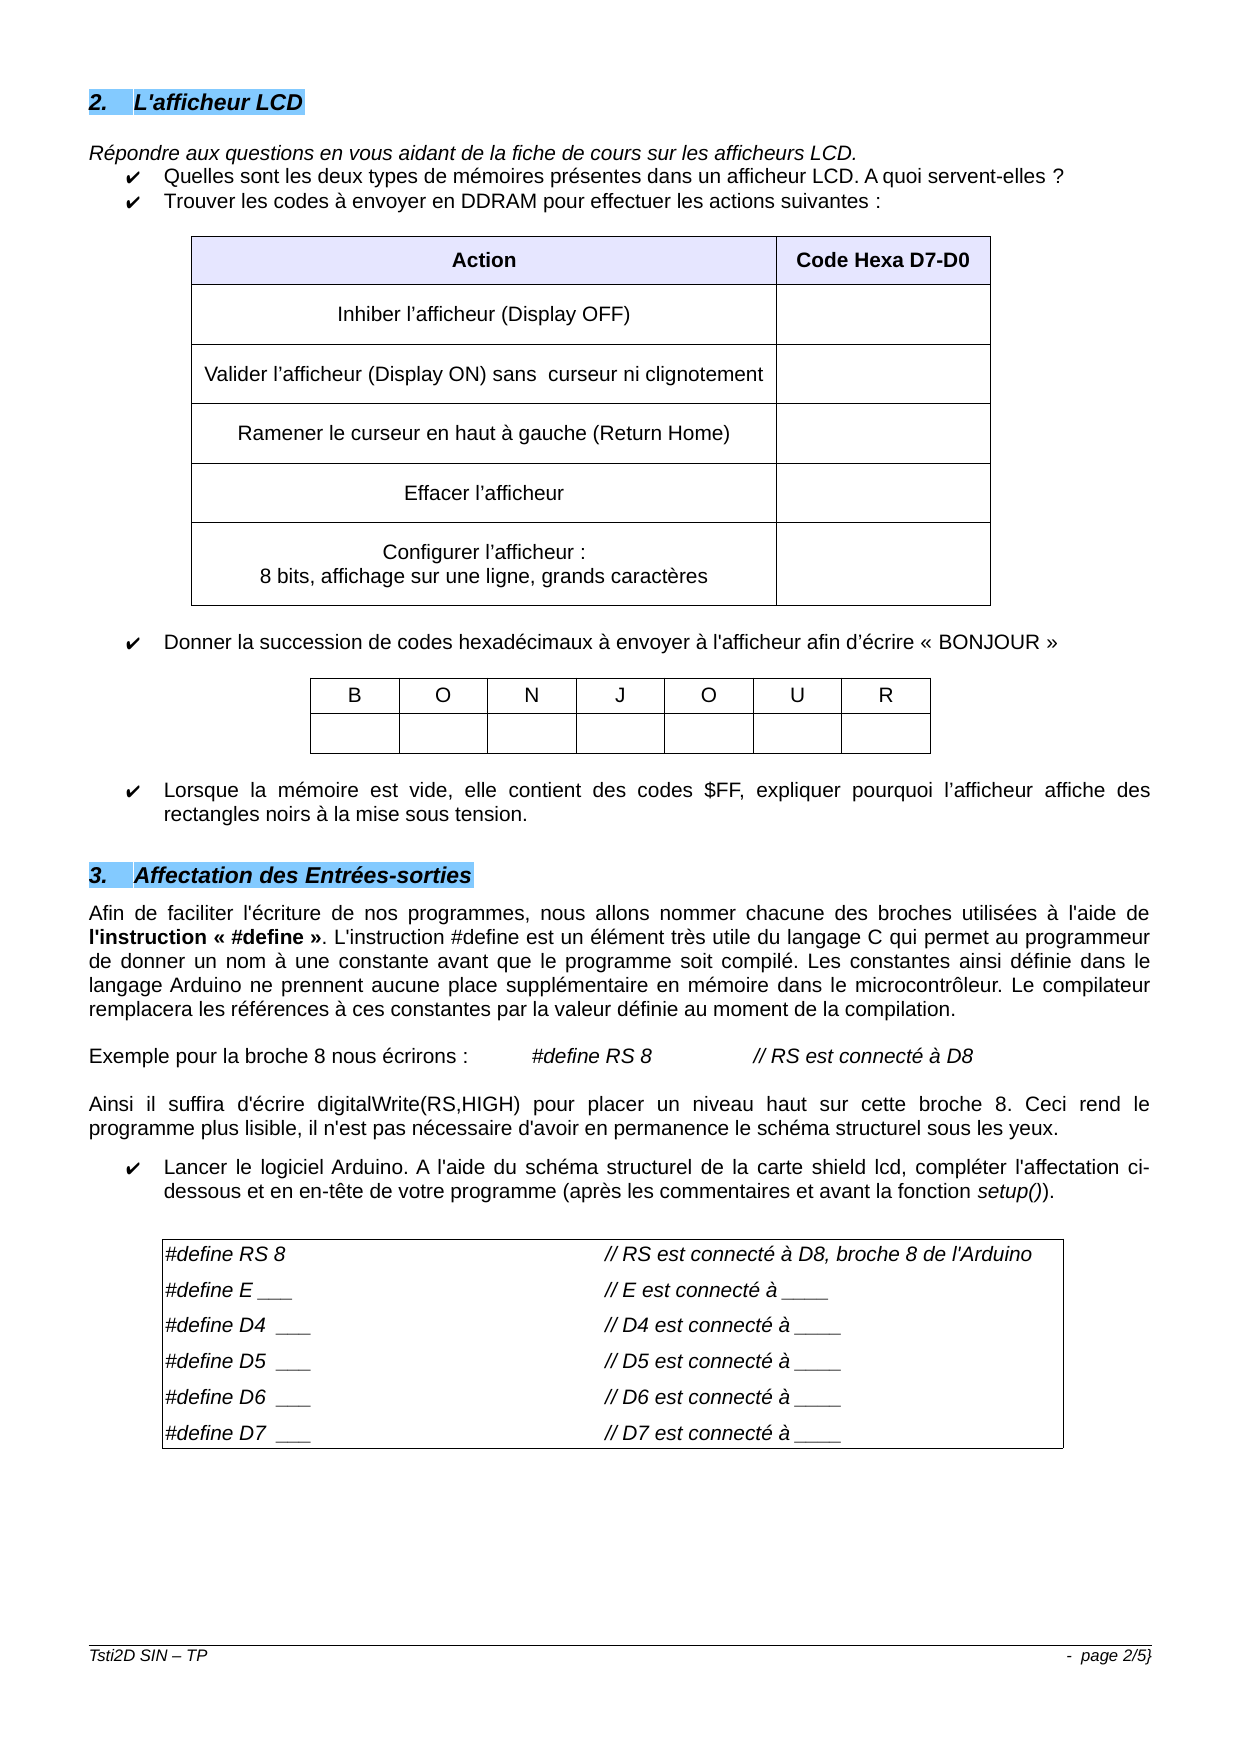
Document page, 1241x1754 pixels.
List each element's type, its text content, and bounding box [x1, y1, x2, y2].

table_cell [311, 714, 399, 753]
table_cell [777, 285, 990, 343]
text #define D7 ___ // D7 est connecté à ____ [163, 1418, 1063, 1448]
text Exemple pour la broche 8 nous écrirons : #define RS 8 // RS est connecté à D8 [88, 1044, 1152, 1068]
text Afin de faciliter l'écriture de nos programmes, nous allons nommer chacune des broches utilisées à l'aide de l'instruction « #define ». L'instruction #define est un élément très utile du langage C qui permet au programmeur de donner un nom à une constante avant que le programme soit compilé. Les constantes ainsi définie dans le langage Arduino ne prennent aucune place supplémentaire en mémoire dans le microcontrôleur. Le compilateur remplacera les références à ces constantes par la valeur définie au moment de la compilation. [88, 901, 1152, 1020]
text #define D5 ___ // D5 est connecté à ____ [163, 1346, 1063, 1373]
list Donner la succession de codes hexadécimaux à envoyer à l'afficheur afin d’écrire « BONJOUR » [126, 629, 1152, 653]
table_cell [400, 714, 487, 753]
table_cell [777, 464, 990, 522]
text Répondre aux questions en vous aidant de la fiche de cours sur les afficheurs LCD. [88, 140, 1152, 164]
list Quelles sont les deux types de mémoires présentes dans un afficheur LCD. A quoi servent-elles ? [126, 164, 1152, 188]
table_cell Ramener le curseur en haut à gauche (Return Home) [192, 404, 776, 462]
table_header U [754, 679, 841, 713]
table_cell Configurer l’afficheur : 8 bits, affichage sur une ligne, grands caractères [192, 523, 776, 605]
table_header R [842, 679, 930, 713]
table_cell [488, 714, 576, 753]
table_cell Effacer l’afficheur [192, 464, 776, 522]
table_header Code Hexa D7-D0 [777, 237, 990, 284]
table_header N [488, 679, 576, 713]
table_header B [311, 679, 399, 713]
subtitle L'afficheur LCD [88, 88, 1152, 115]
table_cell [842, 714, 930, 753]
list Lorsque la mémoire est vide, elle contient des codes $FF, expliquer pourquoi l’afficheur affiche des rectangles noirs à la mise sous tension. [126, 777, 1152, 825]
list Trouver les codes à envoyer en DDRAM pour effectuer les actions suivantes : [126, 188, 1152, 212]
table_header O [665, 679, 753, 713]
table_cell [777, 345, 990, 403]
table_cell Inhiber l’afficheur (Display OFF) [192, 285, 776, 343]
table_cell [777, 404, 990, 462]
text #define D4 ___ // D4 est connecté à ____ [163, 1310, 1063, 1337]
table_cell [665, 714, 753, 753]
text #define E ___ // E est connecté à ____ [163, 1274, 1063, 1301]
table_header J [577, 679, 664, 713]
table_header O [400, 679, 487, 713]
text #define D6 ___ // D6 est connecté à ____ [163, 1382, 1063, 1409]
subtitle Affectation des Entrées-sorties [474, 862, 1152, 888]
table_cell Valider l’afficheur (Display ON) sans curseur ni clignotement [192, 345, 776, 403]
text #define RS 8 // RS est connecté à D8, broche 8 de l'Arduino [163, 1240, 1063, 1265]
table_cell [577, 714, 664, 753]
list Lancer le logiciel Arduino. A l'aide du schéma structurel de la carte shield lcd, compléter l'affectation ci-dessous et en en-tête de votre programme (après les commentaires et avant la fonction setup()). [126, 1154, 1152, 1202]
text Ainsi il suffira d'écrire digitalWrite(RS,HIGH) pour placer un niveau haut sur cette broche 8. Ceci rend le programme plus lisible, il n'est pas nécessaire d'avoir en permanence le schéma structurel sous les yeux. [88, 1092, 1152, 1140]
table_cell [777, 523, 990, 605]
table_cell [754, 714, 841, 753]
table_header Action [192, 237, 776, 284]
